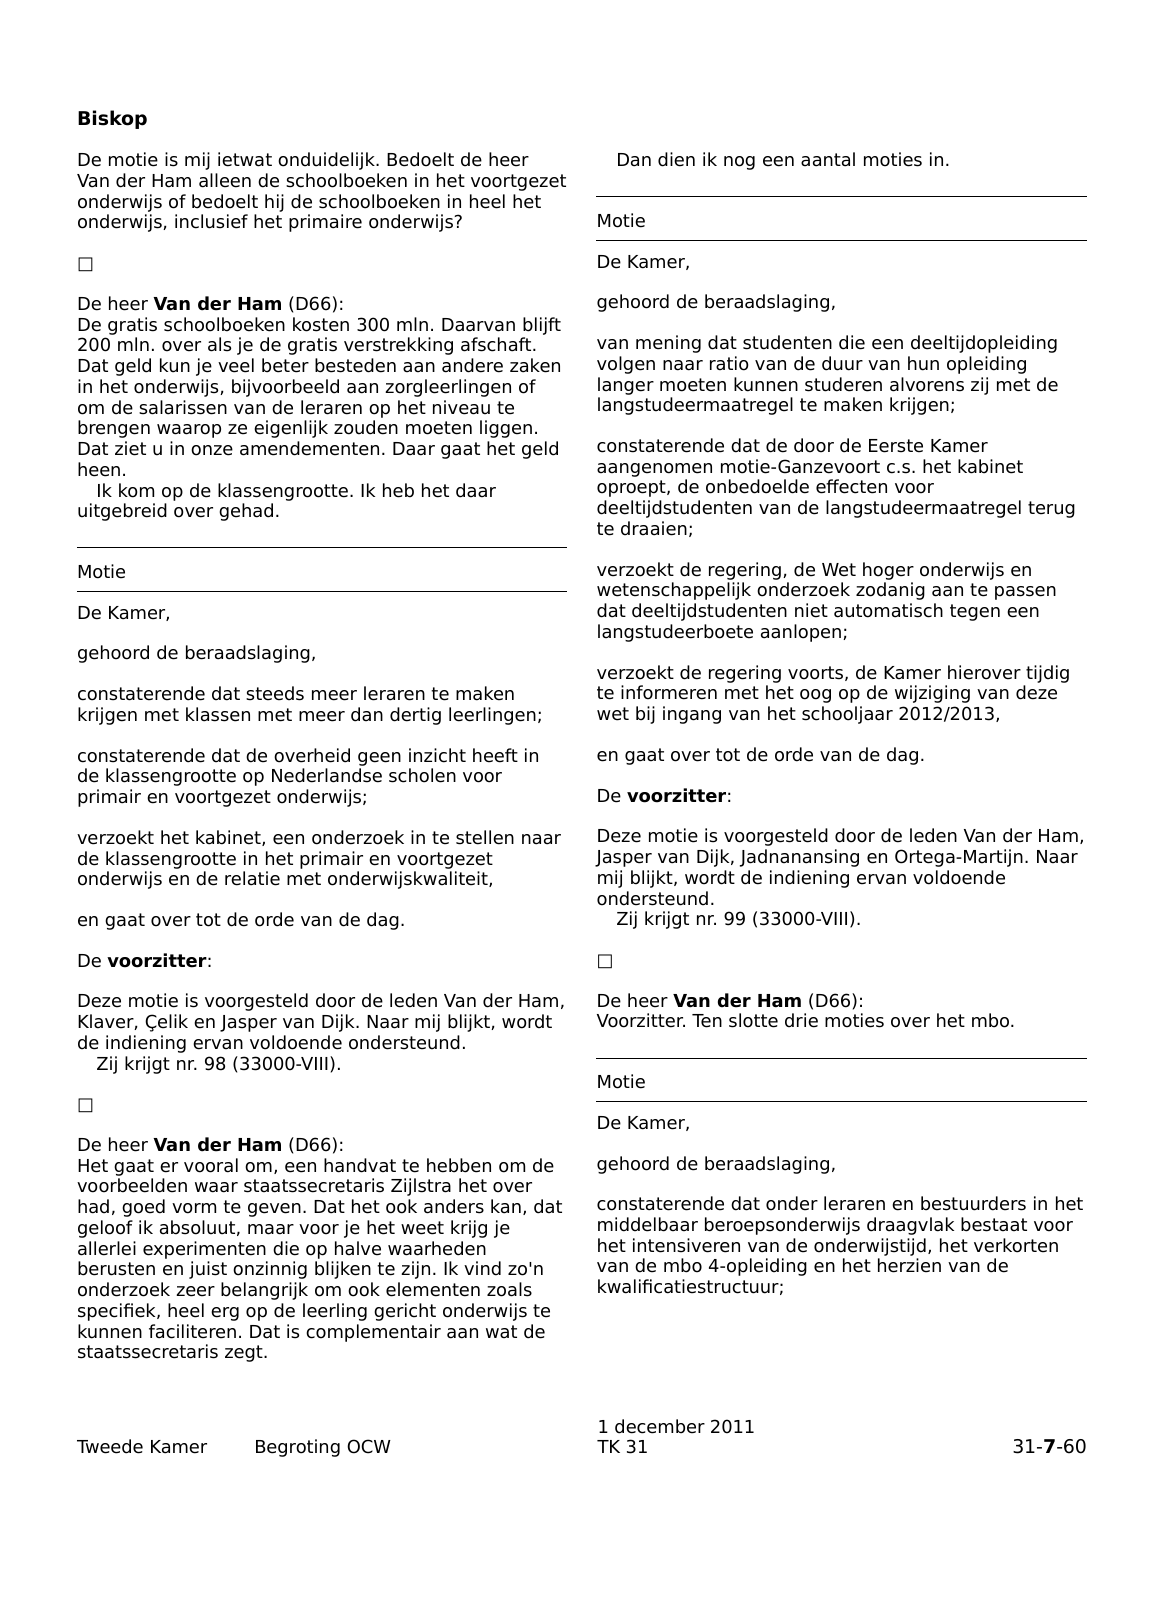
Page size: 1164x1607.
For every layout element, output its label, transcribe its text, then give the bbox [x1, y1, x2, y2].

text De motie is mij ietwat onduidelijk. Bedoelt de heer Van der Ham alleen de schoolboeken in het voortgezet onderwijs of bedoelt hij de schoolboeken in heel het onderwijs, inclusief het primaire onderwijs? [77, 150, 567, 233]
text Voorzitter. Ten slotte drie moties over het mbo. [596, 1011, 1087, 1032]
text Het gaat er vooral om, een handvat te hebben om de voorbeelden waar staatssecretaris Zijlstra het over had, goed vorm te geven. Dat het ook anders kan, dat geloof ik absoluut, maar voor je het weet krijg je allerlei experimenten die op halve waarheden berusten en juist onzinnig blijken te zijn. Ik vind zo'n onderzoek zeer belangrijk om ook elementen zoals specifiek, heel erg op de leerling gericht onderwijs te kunnen faciliteren. Dat is complementair aan wat de staatssecretaris zegt. [77, 1156, 567, 1363]
text en gaat over tot de orde van de dag. [77, 910, 567, 931]
text constaterende dat de overheid geen inzicht heeft in de klassengrootte op Nederlandse scholen voor primair en voortgezet onderwijs; [77, 745, 567, 808]
text Zij krijgt nr. 99 (33000-VIII). [596, 909, 1087, 930]
text Ik kom op de klassengrootte. Ik heb het daar uitgebreid over gehad. [77, 480, 567, 522]
text constaterende dat steeds meer leraren te maken krijgen met klassen met meer dan dertig leerlingen; [77, 684, 567, 725]
text Motie [596, 211, 1087, 232]
text Motie [596, 1072, 1087, 1093]
text De heer Van der Ham (D66): [77, 294, 567, 314]
text gehoord de beraadslaging, [77, 643, 567, 664]
text De heer Van der Ham (D66): [596, 991, 1087, 1011]
text □ [77, 253, 567, 274]
text De voorzitter: [596, 785, 1087, 806]
text verzoekt de regering voorts, de Kamer hierover tijdig te informeren met het oog op de wijziging van deze wet bij ingang van het schooljaar 2012/2013, [596, 662, 1087, 725]
text De Kamer, [596, 252, 1087, 272]
text Zij krijgt nr. 98 (33000-VIII). [77, 1053, 567, 1074]
text en gaat over tot de orde van de dag. [596, 745, 1087, 765]
text constaterende dat de door de Eerste Kamer aangenomen motie-Ganzevoort c.s. het kabinet oproept, de onbedoelde effecten voor deeltijdstudenten van de langstudeermaatregel terug te draaien; [596, 436, 1087, 539]
text Deze motie is voorgesteld door de leden Van der Ham, Jasper van Dijk, Jadnanansing en Ortega-Martijn. Naar mij blijkt, wordt de indiening ervan voldoende ondersteund. [596, 826, 1087, 909]
text De gratis schoolboeken kosten 300 mln. Daarvan blijft 200 mln. over als je de gratis verstrekking afschaft. Dat geld kun je veel beter besteden aan andere zaken in het onderwijs, bijvoorbeeld aan zorgleerlingen of om de salarissen van de leraren op het niveau te brengen waarop ze eigenlijk zouden moeten liggen. Dat ziet u in onze amendementen. Daar gaat het geld heen. [77, 314, 567, 480]
text verzoekt de regering, de Wet hoger onderwijs en wetenschappelijk onderzoek zodanig aan te passen dat deeltijdstudenten niet automatisch tegen een langstudeerboete aanlopen; [596, 559, 1087, 642]
text van mening dat studenten die een deeltijdopleiding volgen naar ratio van de duur van hun opleiding langer moeten kunnen studeren alvorens zij met de langstudeermaatregel te maken krijgen; [596, 333, 1087, 416]
text Motie [77, 562, 567, 582]
text □ [596, 950, 1087, 971]
text verzoekt het kabinet, een onderzoek in te stellen naar de klassengrootte in het primair en voortgezet onderwijs en de relatie met onderwijskwaliteit, [77, 828, 567, 890]
text De Kamer, [77, 602, 567, 623]
text De heer Van der Ham (D66): [77, 1135, 567, 1156]
text De voorzitter: [77, 951, 567, 971]
text Deze motie is voorgesteld door de leden Van der Ham, Klaver, Çelik en Jasper van Dijk. Naar mij blijkt, wordt de indiening ervan voldoende ondersteund. [77, 991, 567, 1053]
text De Kamer, [596, 1113, 1087, 1133]
text gehoord de beraadslaging, [596, 292, 1087, 313]
text □ [77, 1094, 567, 1115]
text constaterende dat onder leraren en bestuurders in het middelbaar beroepsonderwijs draagvlak bestaat voor het intensiveren van de onderwijstijd, het verkorten van de mbo 4-opleiding en het herzien van de kwalificatiestructuur; [596, 1194, 1087, 1298]
text Dan dien ik nog een aantal moties in. [596, 150, 1087, 171]
text gehoord de beraadslaging, [596, 1153, 1087, 1174]
